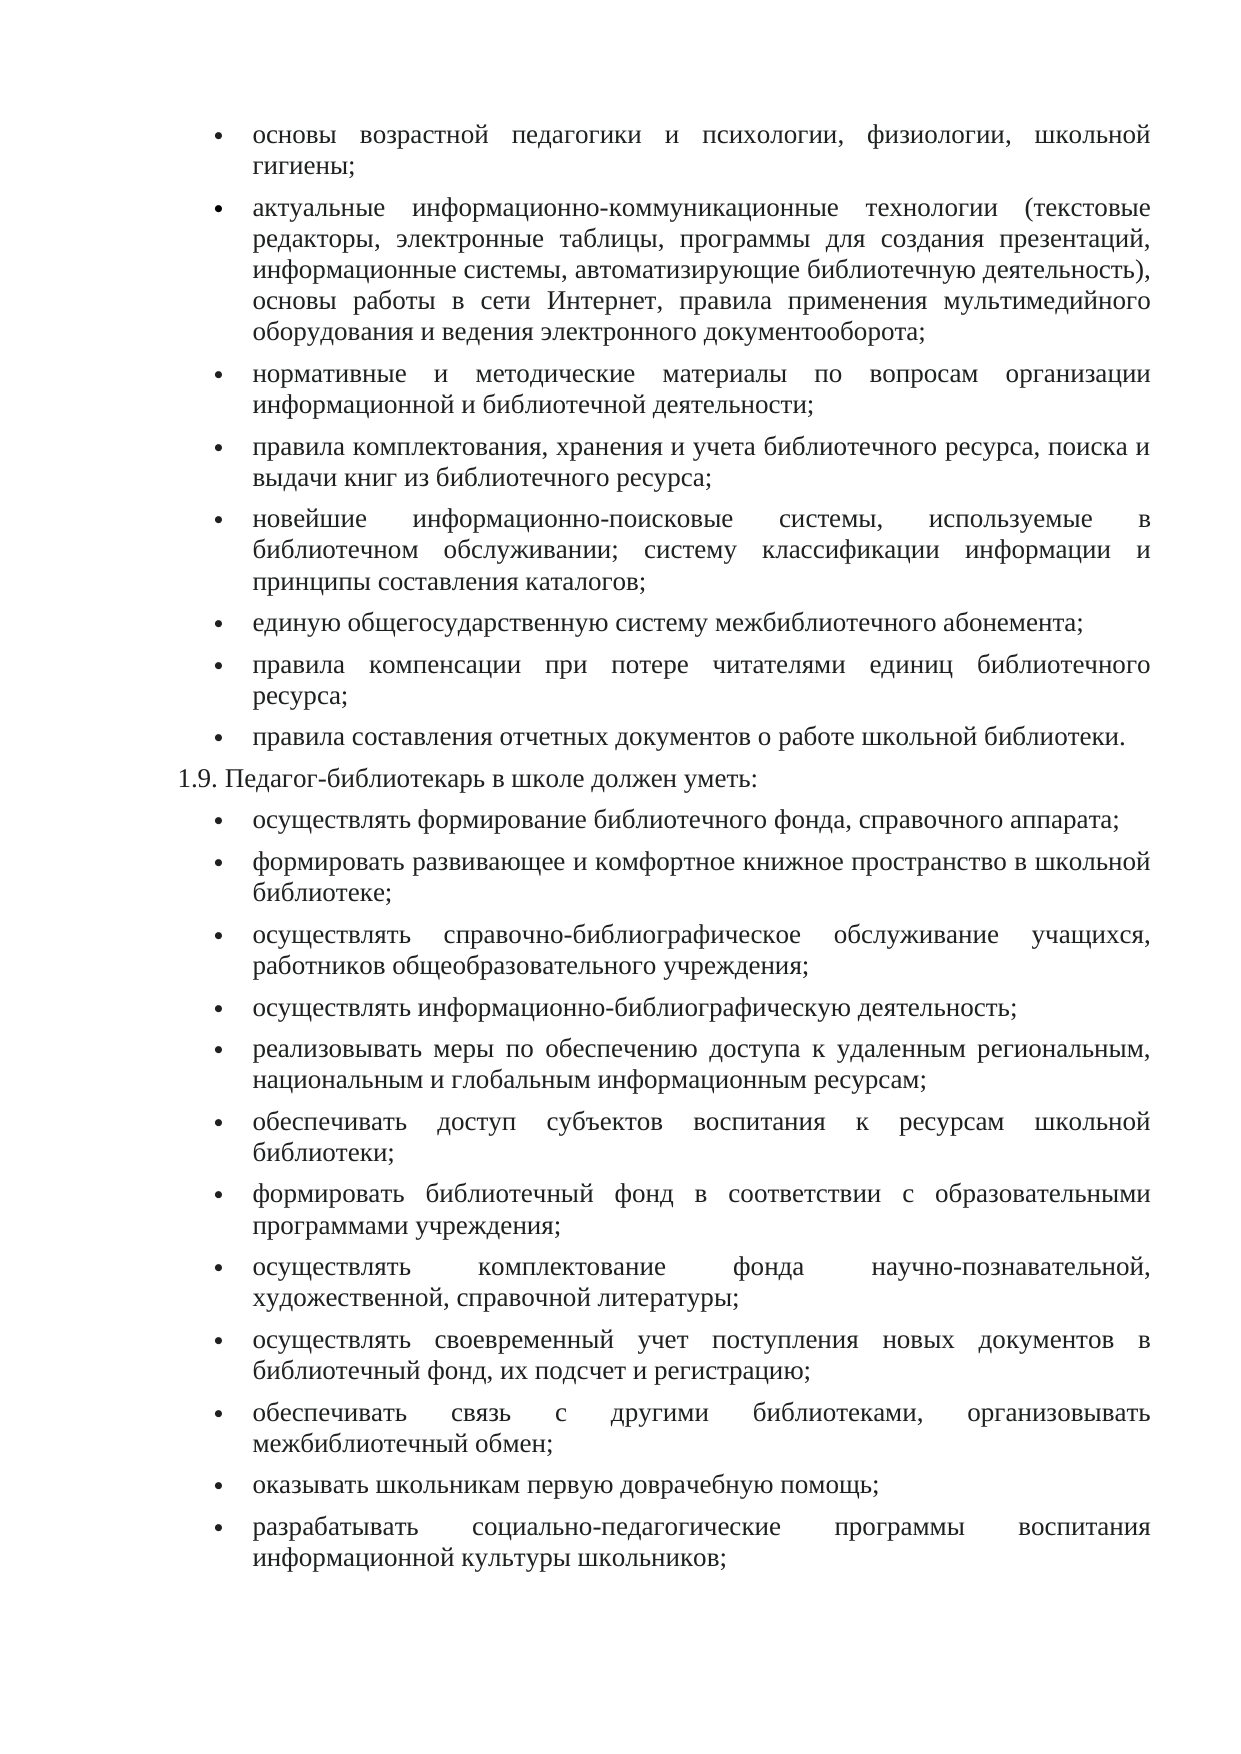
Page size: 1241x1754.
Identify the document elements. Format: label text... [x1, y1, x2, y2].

list осуществлять своевременный учет поступления новых документов в библиотечный фонд, их подсчет и регистрацию; [215, 1323, 1152, 1385]
list новейшие информационно-поисковые системы, используемые в библиотечном обслуживании; систему классификации информации и принципы составления каталогов; [215, 502, 1152, 596]
list оказывать школьникам первую доврачебную помощь; [215, 1468, 1152, 1499]
list обеспечивать связь с другими библиотеками, организовывать межбиблиотечный обмен; [215, 1396, 1152, 1458]
list осуществлять информационно-библиографическую деятельность; [215, 991, 1152, 1022]
list основы возрастной педагогики и психологии, физиологии, школьной гигиены; [215, 118, 1152, 180]
list правила комплектования, хранения и учета библиотечного ресурса, поиска и выдачи книг из библиотечного ресурса; [215, 430, 1152, 492]
list актуальные информационно-коммуникационные технологии (текстовые редакторы, электронные таблицы, программы для создания презентаций, информационные системы, автоматизирующие библиотечную деятельность), основы работы в сети Интернет, правила применения мультимедийного оборудования и ведения электронного документооборота; [215, 191, 1152, 347]
list правила компенсации при потере читателями единиц библиотечного ресурса; [215, 648, 1152, 710]
list разрабатывать социально-педагогические программы воспитания информационной культуры школьников; [215, 1510, 1152, 1572]
list правила составления отчетных документов о работе школьной библиотеки. [215, 721, 1152, 752]
list осуществлять справочно-библиографическое обслуживание учащихся, работников общеобразовательного учреждения; [215, 918, 1152, 980]
list формировать библиотечный фонд в соответствии с образовательными программами учреждения; [215, 1178, 1152, 1240]
list осуществлять комплектование фонда научно-познавательной, художественной, справочной литературы; [215, 1250, 1152, 1313]
list осуществлять формирование библиотечного фонда, справочного аппарата; [215, 804, 1152, 835]
list обеспечивать доступ субъектов воспитания к ресурсам школьной библиотеки; [215, 1105, 1152, 1167]
list формировать развивающее и комфортное книжное пространство в школьной библиотеке; [215, 845, 1152, 907]
list единую общегосударственную систему межбиблиотечного абонемента; [215, 606, 1152, 637]
list реализовывать меры по обеспечению доступа к удаленным региональным, национальным и глобальным информационным ресурсам; [215, 1032, 1152, 1094]
text 1.9. Педагог-библиотекарь в школе должен уметь: [177, 762, 1152, 793]
list нормативные и методические материалы по вопросам организации информационной и библиотечной деятельности; [215, 357, 1152, 419]
